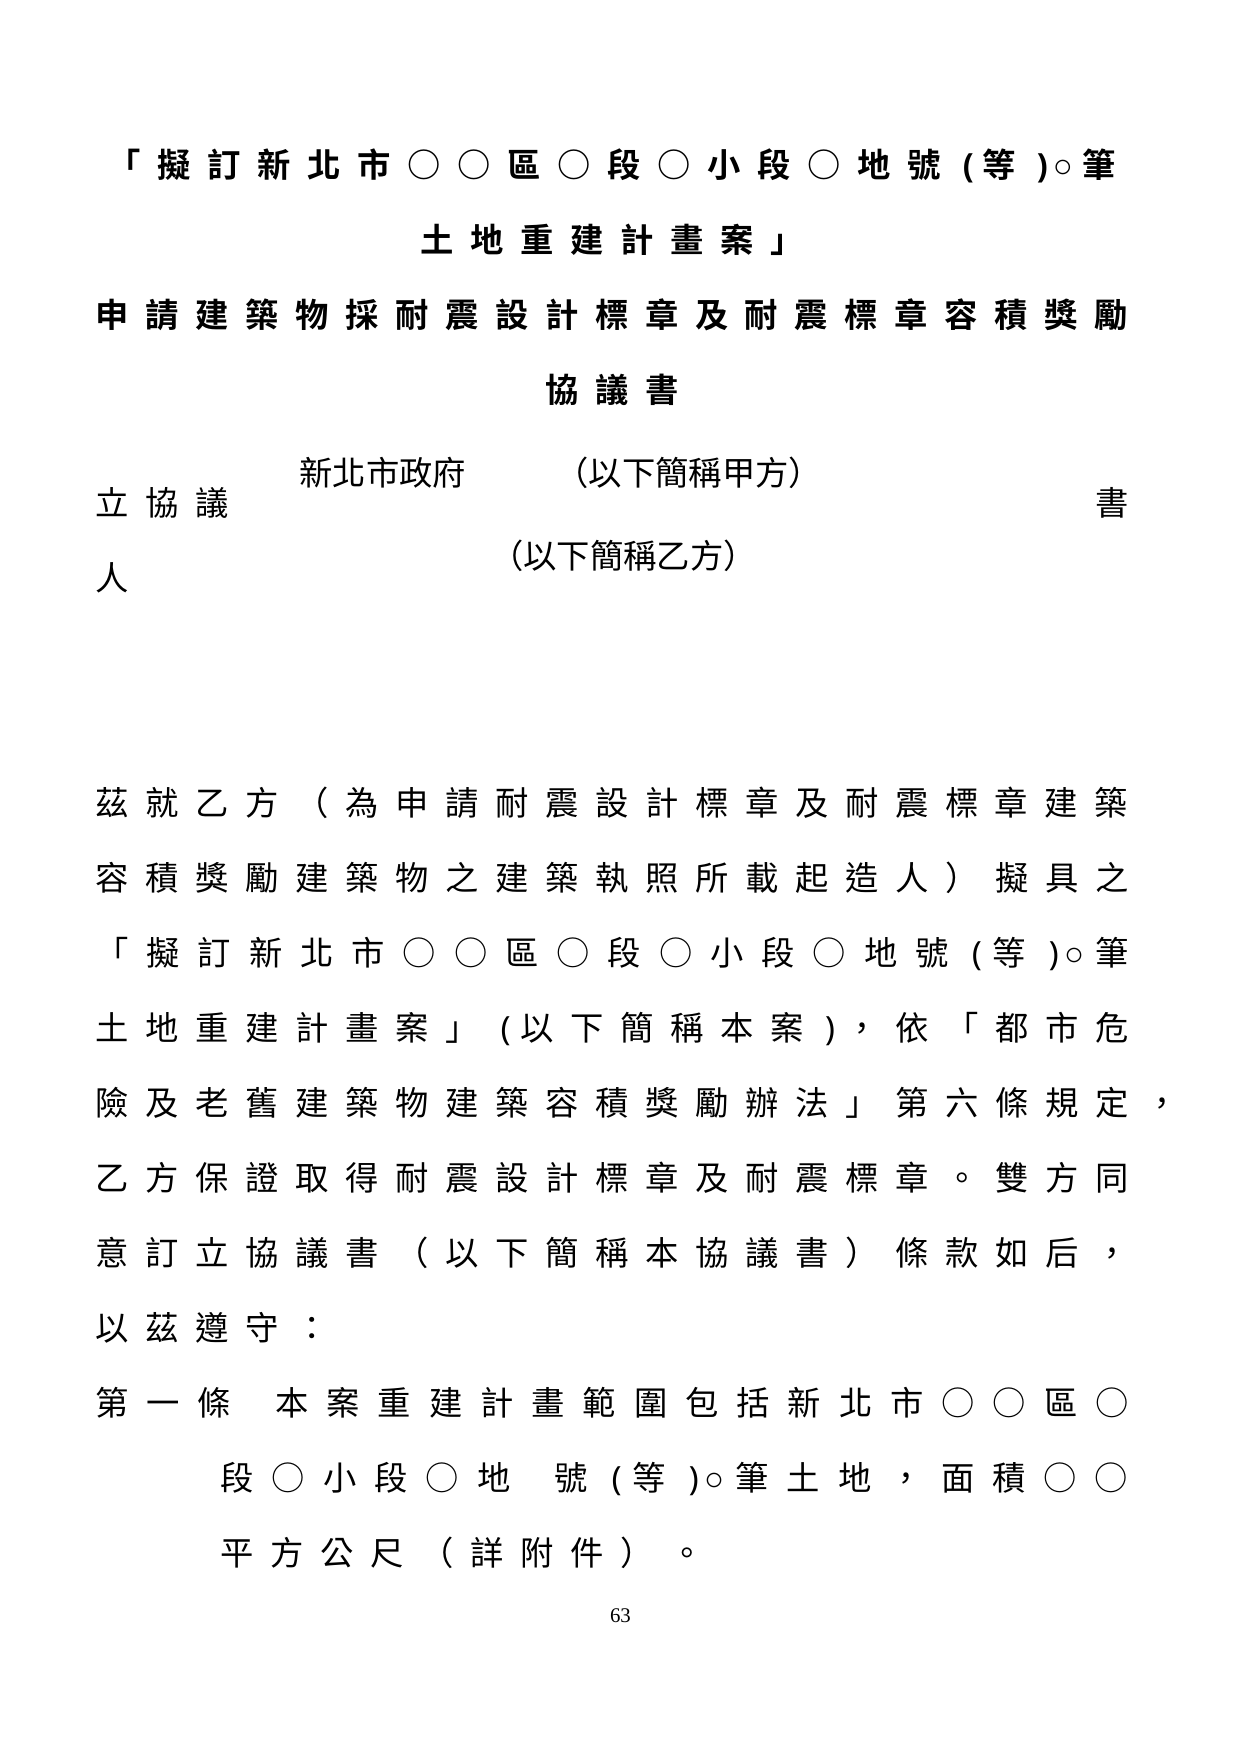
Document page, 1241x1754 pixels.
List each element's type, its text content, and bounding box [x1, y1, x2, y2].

text 茲就乙方（為申請耐震設計標章及耐震標章建築容積獎勵建築物之建築執照所載起造人）擬具之「擬訂新北市○○區○段○小段○地號(等)○筆土地重建計畫案」(以下簡稱本案)，依「都市危險及老舊建築物建築容積獎勵辦法」第六條規定，乙方保證取得耐震設計標章及耐震標章。雙方同意訂立協議書（以下簡稱本協議書）條款如后，以茲遵守： [95, 763, 1145, 1363]
text 申請建築物採耐震設計標章及耐震標章容積獎勵協議書 [95, 276, 1145, 426]
text 新北市政府 （以下簡稱甲方） [299, 452, 1050, 494]
text （以下簡稱乙方） [299, 535, 1050, 577]
text 立協議書人 [95, 444, 1145, 613]
text 第一條 本案重建計畫範圍包括新北市○○區○段○小段○地 號(等)○筆土地，面積○○平方公尺（詳附件）。 [95, 1363, 1145, 1588]
text 「擬訂新北市○○區○段○小段○地號(等)○筆土地重建計畫案」 [95, 126, 1145, 276]
